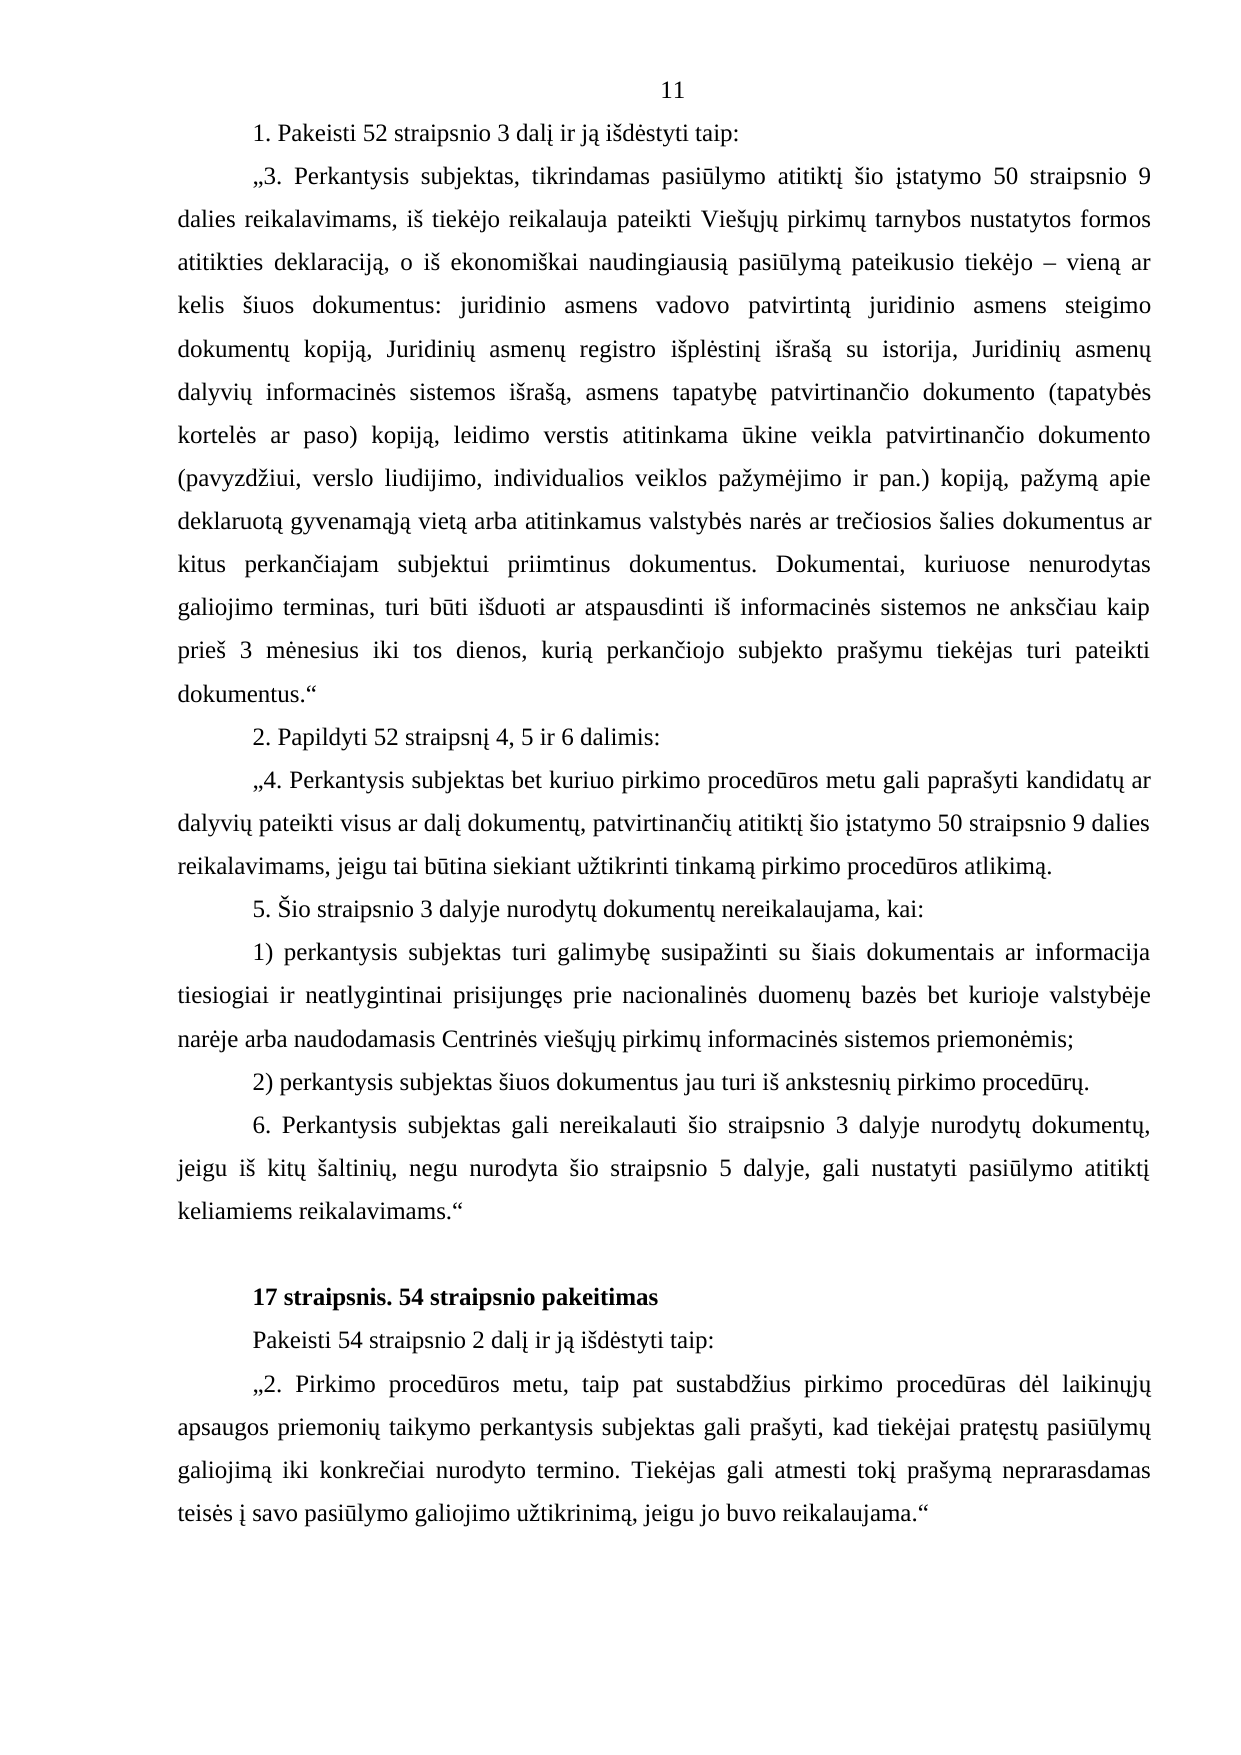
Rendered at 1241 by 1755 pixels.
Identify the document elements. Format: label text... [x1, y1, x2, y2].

text „2. Pirkimo procedūros metu, taip pat sustabdžius pirkimo procedūras dėl laikinųjų apsaugos priemonių taikymo perkantysis subjektas gali prašyti, kad tiekėjai pratęstų pasiūlymų galiojimą iki konkrečiai nurodyto termino. Tiekėjas gali atmesti tokį prašymą neprarasdamas teisės į savo pasiūlymo galiojimo užtikrinimą, jeigu jo buvo reikalaujama.“ [177, 1369, 1152, 1527]
text 6. Perkantysis subjektas gali nereikalauti šio straipsnio 3 dalyje nurodytų dokumentų, jeigu iš kitų šaltinių, negu nurodyta šio straipsnio 5 dalyje, gali nustatyti pasiūlymo atitiktį keliamiems reikalavimams.“ [177, 1110, 1152, 1225]
text 17 straipsnis. 54 straipsnio pakeitimas [177, 1282, 1152, 1311]
text Pakeisti 54 straipsnio 2 dalį ir ją išdėstyti taip: [177, 1326, 1152, 1354]
text 2. Papildyti 52 straipsnį 4, 5 ir 6 dalimis: [177, 722, 1152, 751]
text „4. Perkantysis subjektas bet kuriuo pirkimo procedūros metu gali paprašyti kandidatų ar dalyvių pateikti visus ar dalį dokumentų, patvirtinančių atitiktį šio įstatymo 50 straipsnio 9 dalies reikalavimams, jeigu tai būtina siekiant užtikrinti tinkamą pirkimo procedūros atlikimą. [177, 765, 1152, 880]
text 2) perkantysis subjektas šiuos dokumentus jau turi iš ankstesnių pirkimo procedūrų. [177, 1067, 1152, 1096]
text 1. Pakeisti 52 straipsnio 3 dalį ir ją išdėstyti taip: [177, 118, 1152, 147]
text „3. Perkantysis subjektas, tikrindamas pasiūlymo atitiktį šio įstatymo 50 straipsnio 9 dalies reikalavimams, iš tiekėjo reikalauja pateikti Viešųjų pirkimų tarnybos nustatytos formos atitikties deklaraciją, o iš ekonomiškai naudingiausią pasiūlymą pateikusio tiekėjo – vieną ar kelis šiuos dokumentus: juridinio asmens vadovo patvirtintą juridinio asmens steigimo dokumentų kopiją, Juridinių asmenų registro išplėstinį išrašą su istorija, Juridinių asmenų dalyvių informacinės sistemos išrašą, asmens tapatybę patvirtinančio dokumento (tapatybės kortelės ar paso) kopiją, leidimo verstis atitinkama ūkine veikla patvirtinančio dokumento (pavyzdžiui, verslo liudijimo, individualios veiklos pažymėjimo ir pan.) kopiją, pažymą apie deklaruotą gyvenamąją vietą arba atitinkamus valstybės narės ar trečiosios šalies dokumentus ar kitus perkančiajam subjektui priimtinus dokumentus. Dokumentai, kuriuose nenurodytas galiojimo terminas, turi būti išduoti ar atspausdinti iš informacinės sistemos ne anksčiau kaip prieš 3 mėnesius iki tos dienos, kurią perkančiojo subjekto prašymu tiekėjas turi pateikti dokumentus.“ [177, 161, 1152, 707]
text 5. Šio straipsnio 3 dalyje nurodytų dokumentų nereikalaujama, kai: [177, 894, 1152, 923]
text 1) perkantysis subjektas turi galimybę susipažinti su šiais dokumentais ar informacija tiesiogiai ir neatlygintinai prisijungęs prie nacionalinės duomenų bazės bet kurioje valstybėje narėje arba naudodamasis Centrinės viešųjų pirkimų informacinės sistemos priemonėmis; [177, 937, 1152, 1052]
